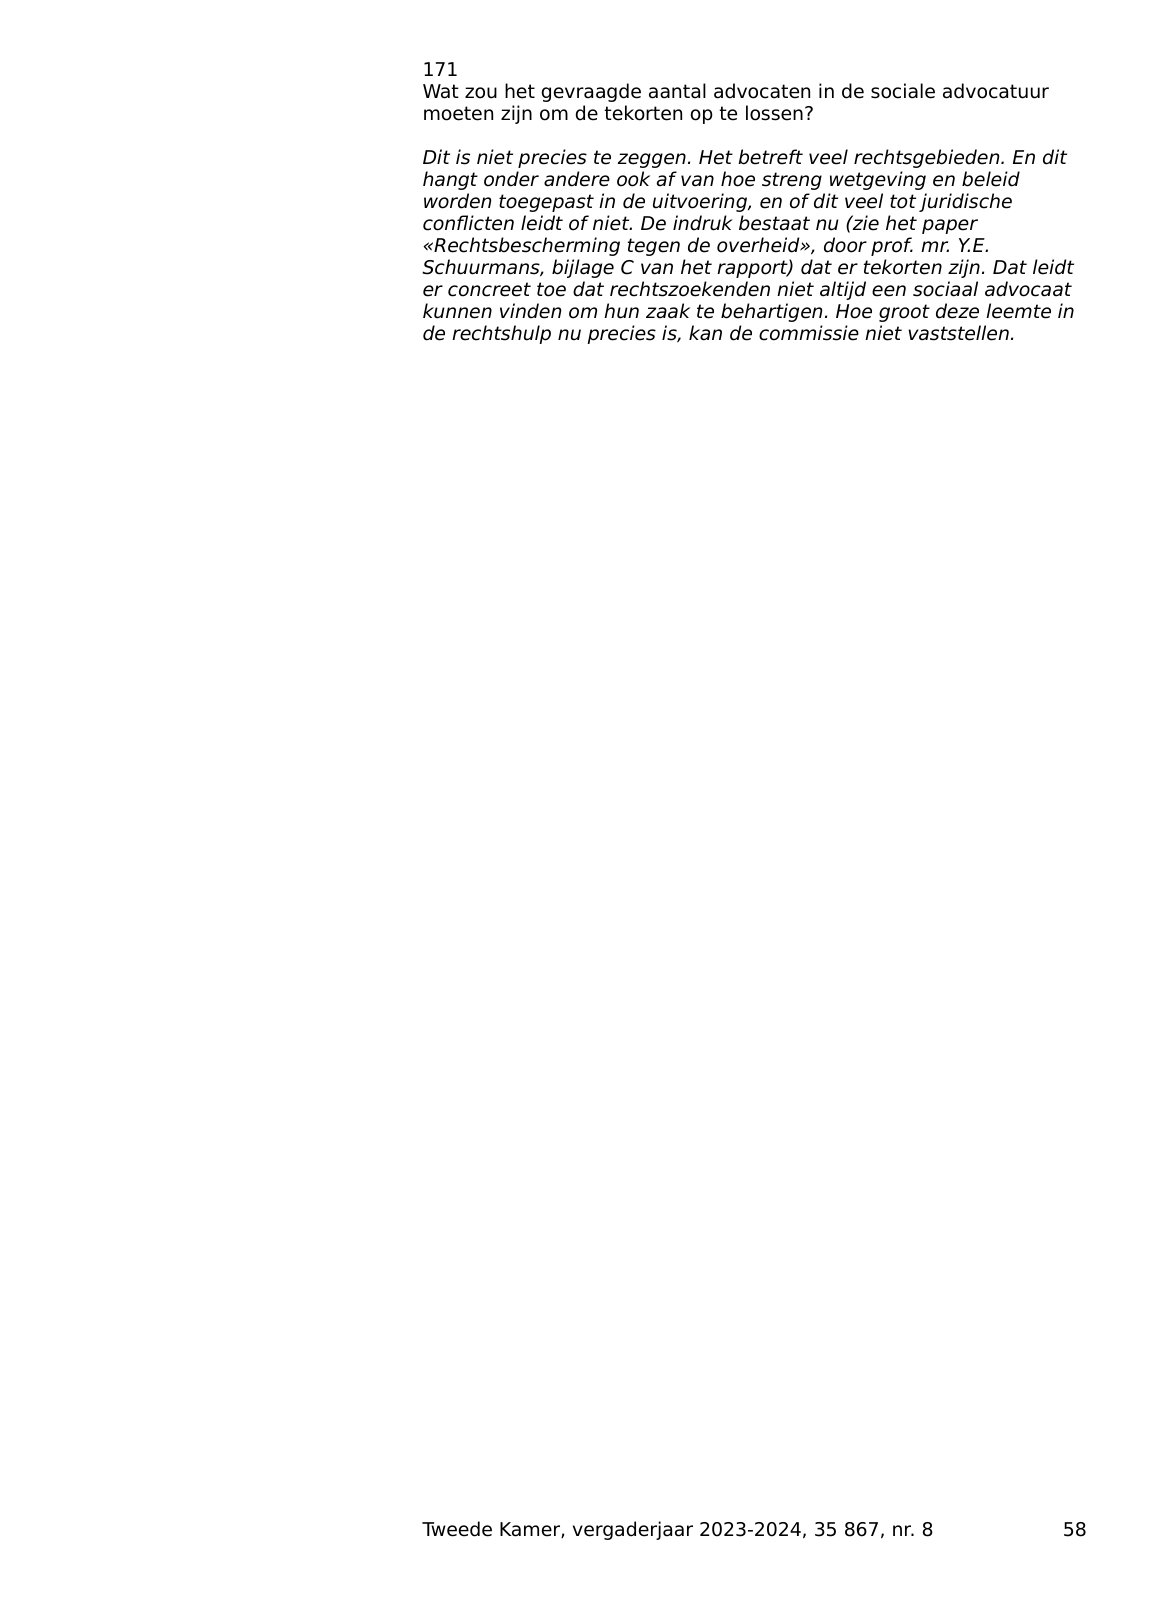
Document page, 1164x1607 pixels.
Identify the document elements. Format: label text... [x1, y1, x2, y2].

text Dit is niet precies te zeggen. Het betreft veel rechtsgebieden. En dit hangt onder andere ook af van hoe streng wetgeving en beleid worden toegepast in de uitvoering, en of dit veel tot juridische conflicten leidt of niet. De indruk bestaat nu (zie het paper «Rechtsbescherming tegen de overheid», door prof. mr. Y.E. Schuurmans, bijlage C van het rapport) dat er tekorten zijn. Dat leidt er concreet toe dat rechtszoekenden niet altijd een sociaal advocaat kunnen vinden om hun zaak te behartigen. Hoe groot deze leemte in de rechtshulp nu precies is, kan de commissie niet vaststellen. [422, 147, 1087, 345]
text 171 [422, 59, 1087, 81]
text Wat zou het gevraagde aantal advocaten in de sociale advocatuur moeten zijn om de tekorten op te lossen? [422, 81, 1087, 125]
